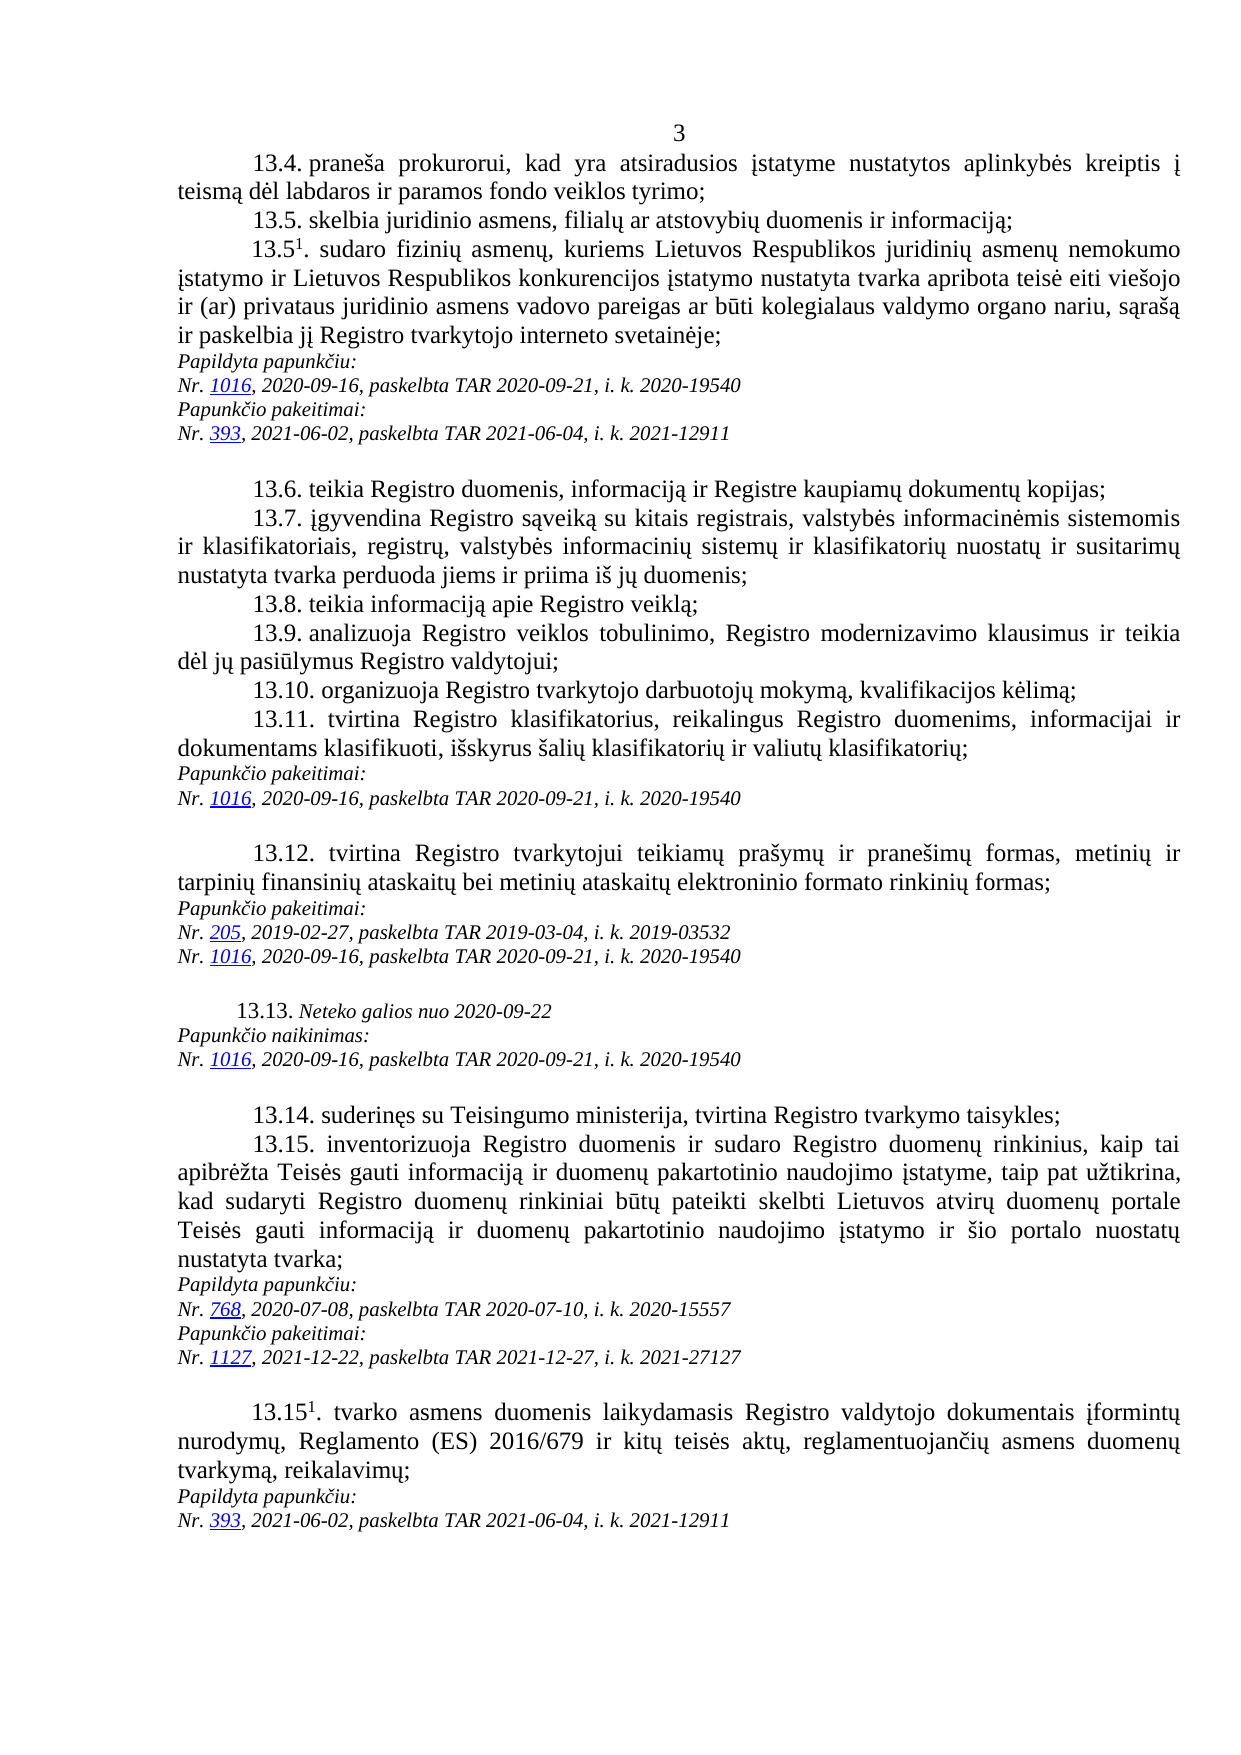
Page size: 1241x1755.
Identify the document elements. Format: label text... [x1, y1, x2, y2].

text Papunkčio pakeitimai: [177, 896, 1181, 920]
text 13.51. sudaro fizinių asmenų, kuriems Lietuvos Respublikos juridinių asmenų nemokumo įstatymo ir Lietuvos Respublikos konkurencijos įstatymo nustatyta tvarka apribota teisė eiti viešojo ir (ar) privataus juridinio asmens vadovo pareigas ar būti kolegialaus valdymo organo nariu, sąrašą ir paskelbia jį Registro tvarkytojo interneto svetainėje; [177, 234, 1181, 349]
text Papildyta papunkčiu: [177, 1484, 1181, 1508]
text Papildyta papunkčiu: [177, 1272, 1181, 1296]
text 13.151. tvarko asmens duomenis laikydamasis Registro valdytojo dokumentais įformintų nurodymų, Reglamento (ES) 2016/679 ir kitų teisės aktų, reglamentuojančių asmens duomenų tvarkymą, reikalavimų; [177, 1397, 1181, 1484]
text 13.6. teikia Registro duomenis, informaciją ir Registre kaupiamų dokumentų kopijas; [177, 474, 1181, 503]
text 13.7. įgyvendina Registro sąveiką su kitais registrais, valstybės informacinėmis sistemomis ir klasifikatoriais, registrų, valstybės informacinių sistemų ir klasifikatorių nuostatų ir susitarimų nustatyta tvarka perduoda jiems ir priima iš jų duomenis; [177, 503, 1181, 589]
text Nr. 768, 2020-07-08, paskelbta TAR 2020-07-10, i. k. 2020-15557 [177, 1296, 1181, 1321]
text 13.14. suderinęs su Teisingumo ministerija, tvirtina Registro tvarkymo taisykles; [177, 1100, 1181, 1129]
text Papildyta papunkčiu: [177, 349, 1181, 373]
text 13.12. tvirtina Registro tvarkytojui teikiamų prašymų ir pranešimų formas, metinių ir tarpinių finansinių ataskaitų bei metinių ataskaitų elektroninio formato rinkinių formas; [177, 838, 1181, 896]
text Nr. 1016, 2020-09-16, paskelbta TAR 2020-09-21, i. k. 2020-19540 [177, 785, 1181, 809]
text Papunkčio pakeitimai: [177, 1321, 1181, 1344]
text 13.15. inventorizuoja Registro duomenis ir sudaro Registro duomenų rinkinius, kaip tai apibrėžta Teisės gauti informaciją ir duomenų pakartotinio naudojimo įstatyme, taip pat užtikrina, kad sudaryti Registro duomenų rinkiniai būtų pateikti skelbti Lietuvos atvirų duomenų portale Teisės gauti informaciją ir duomenų pakartotinio naudojimo įstatymo ir šio portalo nuostatų nustatyta tvarka; [177, 1129, 1181, 1272]
text 13.10. organizuoja Registro tvarkytojo darbuotojų mokymą, kvalifikacijos kėlimą; [177, 675, 1181, 704]
text Papunkčio pakeitimai: [177, 397, 1181, 421]
text Nr. 393, 2021-06-02, paskelbta TAR 2021-06-04, i. k. 2021-12911 [177, 1508, 1181, 1532]
text Nr. 1016, 2020-09-16, paskelbta TAR 2020-09-21, i. k. 2020-19540 [177, 944, 1181, 968]
text Papunkčio naikinimas: [177, 1023, 1181, 1047]
text 13.9. analizuoja Registro veiklos tobulinimo, Registro modernizavimo klausimus ir teikia dėl jų pasiūlymus Registro valdytojui; [177, 618, 1181, 675]
text Nr. 1127, 2021-12-22, paskelbta TAR 2021-12-27, i. k. 2021-27127 [177, 1344, 1181, 1369]
text Papunkčio pakeitimai: [177, 761, 1181, 785]
text 13.8. teikia informaciją apie Registro veiklą; [177, 589, 1181, 618]
text 13.4. praneša prokurorui, kad yra atsiradusios įstatyme nustatytos aplinkybės kreiptis į teismą dėl labdaros ir paramos fondo veiklos tyrimo; [177, 148, 1181, 205]
text 13.5. skelbia juridinio asmens, filialų ar atstovybių duomenis ir informaciją; [177, 205, 1181, 234]
text Nr. 205, 2019-02-27, paskelbta TAR 2019-03-04, i. k. 2019-03532 [177, 920, 1181, 944]
text 13.13. Neteko galios nuo 2020-09-22 [177, 997, 1181, 1023]
text 13.11. tvirtina Registro klasifikatorius, reikalingus Registro duomenims, informacijai ir dokumentams klasifikuoti, išskyrus šalių klasifikatorių ir valiutų klasifikatorių; [177, 704, 1181, 761]
text Nr. 1016, 2020-09-16, paskelbta TAR 2020-09-21, i. k. 2020-19540 [177, 1047, 1181, 1071]
text Nr. 393, 2021-06-02, paskelbta TAR 2021-06-04, i. k. 2021-12911 [177, 421, 1181, 445]
text Nr. 1016, 2020-09-16, paskelbta TAR 2020-09-21, i. k. 2020-19540 [177, 373, 1181, 397]
